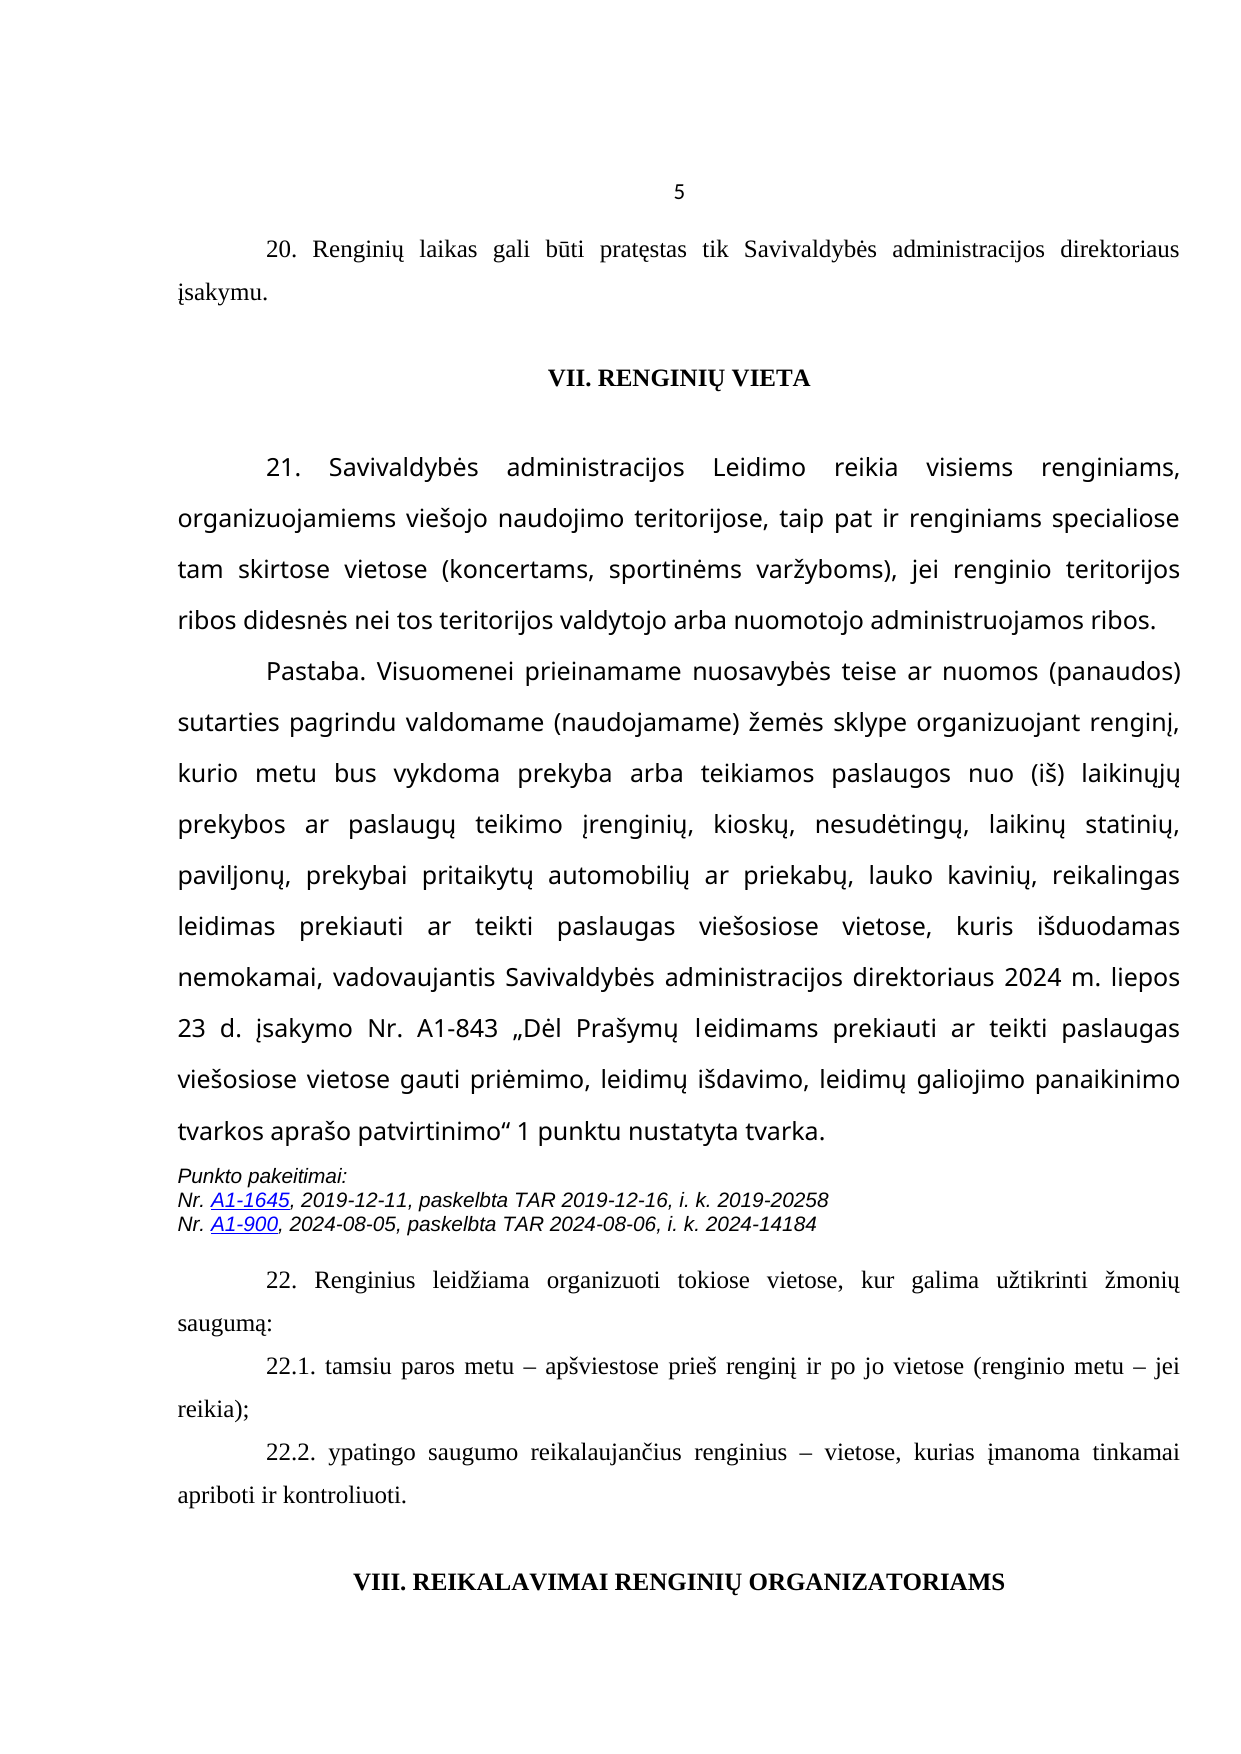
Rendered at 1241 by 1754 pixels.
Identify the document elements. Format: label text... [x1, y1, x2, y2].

text 20. Renginių laikas gali būti pratęstas tik Savivaldybės administracijos direktoriaus įsakymu. [177, 234, 1181, 306]
text 22.2. ypatingo saugumo reikalaujančius renginius – vietose, kurias įmanoma tinkamai apriboti ir kontroliuoti. [177, 1437, 1181, 1509]
text 21. Savivaldybės administracijos Leidimo reikia visiems renginiams, organizuojamiems viešojo naudojimo teritorijose, taip pat ir renginiams specialiose tam skirtose vietose (koncertams, sportinėms varžyboms), jei renginio teritorijos ribos didesnės nei tos teritorijos valdytojo arba nuomotojo administruojamos ribos. [177, 449, 1181, 637]
text 22. Renginius leidžiama organizuoti tokiose vietose, kur galima užtikrinti žmonių saugumą: [177, 1265, 1181, 1337]
text Nr. A1-1645, 2019-12-11, paskelbta TAR 2019-12-16, i. k. 2019-20258 [177, 1188, 1181, 1212]
text Punkto pakeitimai: [177, 1164, 1181, 1188]
text Pastaba. Visuomenei prieinamame nuosavybės teise ar nuomos (panaudos) sutarties pagrindu valdomame (naudojamame) žemės sklype organizuojant renginį, kurio metu bus vykdoma prekyba arba teikiamos paslaugos nuo (iš) laikinųjų prekybos ar paslaugų teikimo įrenginių, kioskų, nesudėtingų, laikinų statinių, paviljonų, prekybai pritaikytų automobilių ar priekabų, lauko kavinių, reikalingas leidimas prekiauti ar teikti paslaugas viešosiose vietose, kuris išduodamas nemokamai, vadovaujantis Savivaldybės administracijos direktoriaus 2024 m. liepos 23 d. įsakymo Nr. A1-843 „Dėl Prašymų leidimams prekiauti ar teikti paslaugas viešosiose vietose gauti priėmimo, leidimų išdavimo, leidimų galiojimo panaikinimo tvarkos aprašo patvirtinimo“ 1 punktu nustatyta tvarka. [177, 654, 1181, 1147]
text VII. RENGINIŲ VIETA [177, 363, 1181, 392]
text VIII. REIKALAVIMAI RENGINIŲ ORGANIZATORIAMS [177, 1567, 1181, 1595]
text 22.1. tamsiu paros metu – apšviestose prieš renginį ir po jo vietose (renginio metu – jei reikia); [177, 1351, 1181, 1423]
text Nr. A1-900, 2024-08-05, paskelbta TAR 2024-08-06, i. k. 2024-14184 [177, 1212, 1181, 1236]
